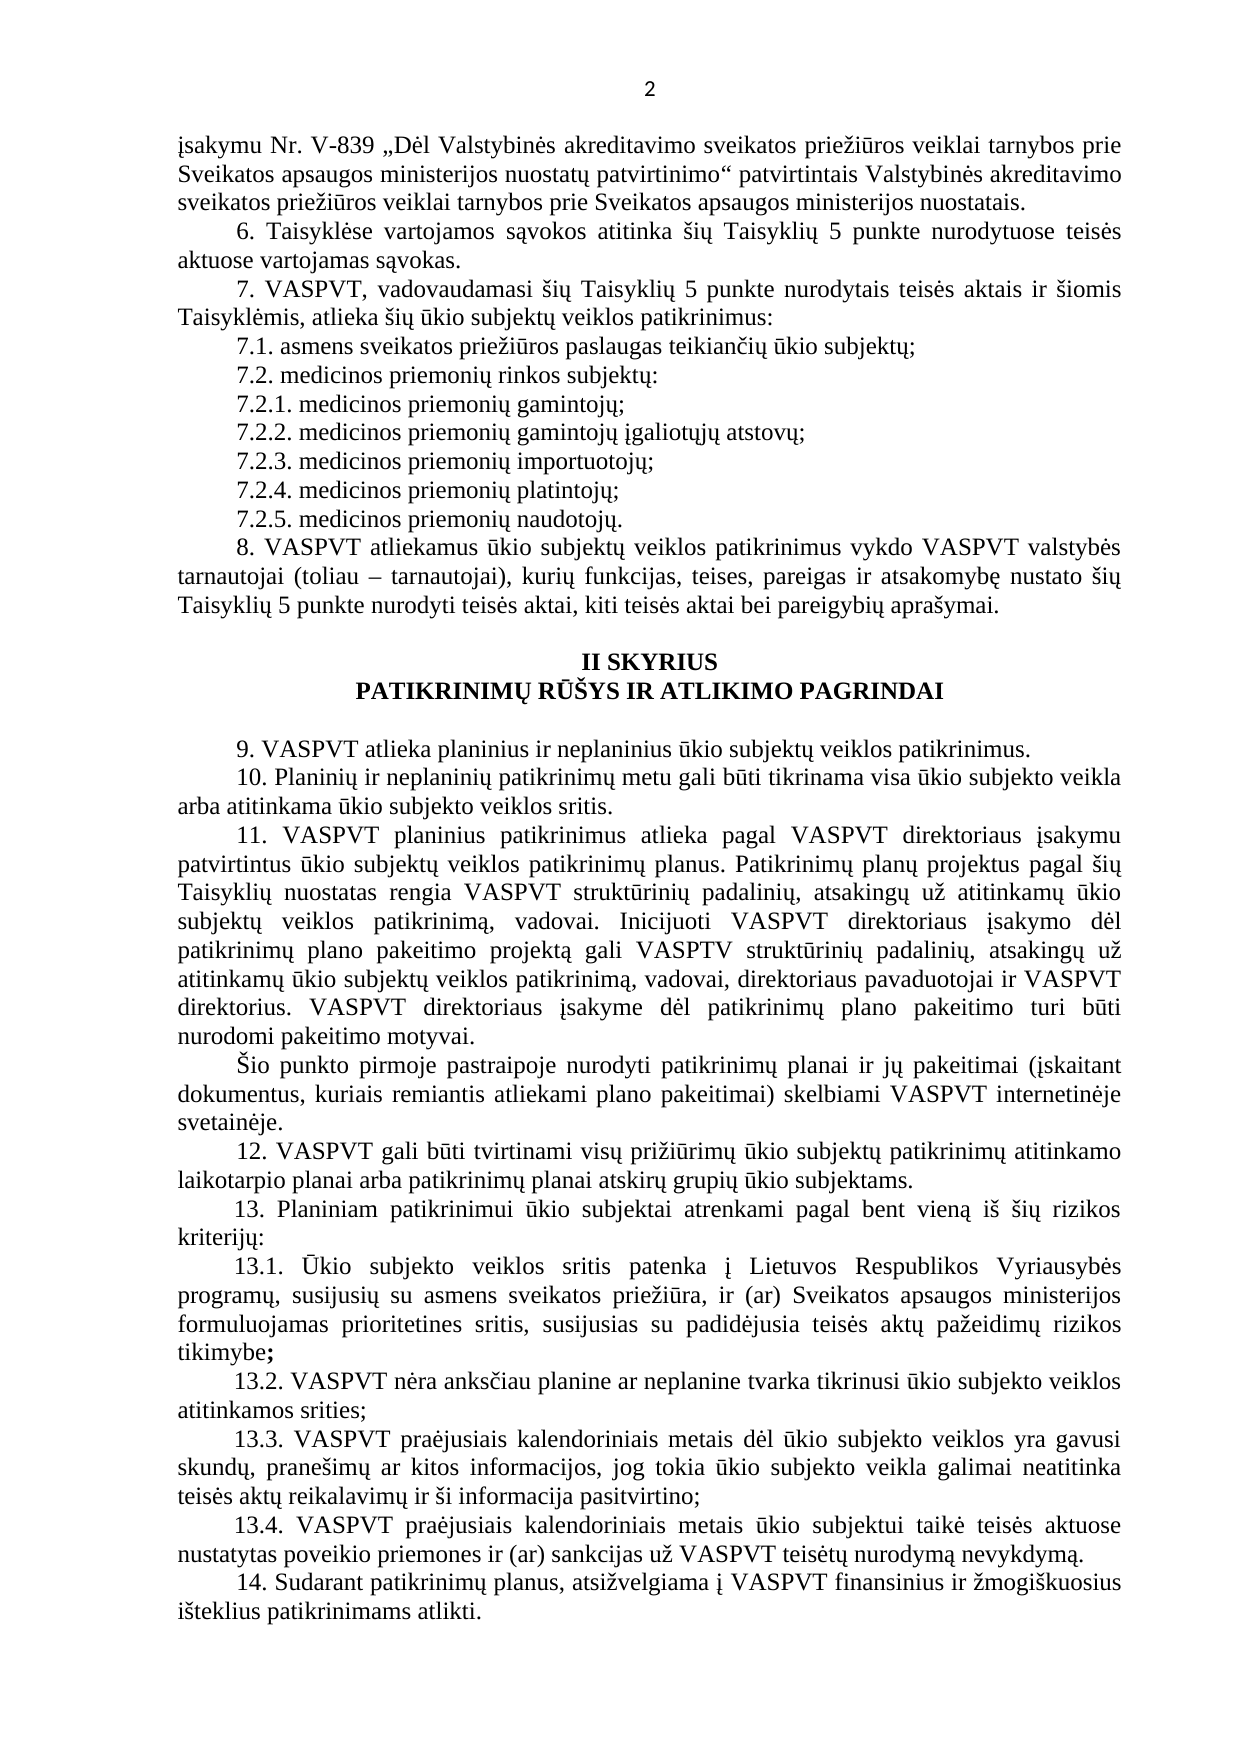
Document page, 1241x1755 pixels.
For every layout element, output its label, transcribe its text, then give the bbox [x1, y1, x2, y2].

text 6. Taisyklėse vartojamos sąvokos atitinka šių Taisyklių 5 punkte nurodytuose teisės aktuose vartojamas sąvokas. [177, 216, 1122, 274]
text 9. VASPVT atlieka planinius ir neplaninius ūkio subjektų veiklos patikrinimus. [177, 734, 1122, 762]
text 7.2.1. medicinos priemonių gamintojų; [177, 389, 1122, 417]
text 7.2.5. medicinos priemonių naudotojų. [177, 504, 1122, 532]
text įsakymu Nr. V-839 „Dėl Valstybinės akreditavimo sveikatos priežiūros veiklai tarnybos prie Sveikatos apsaugos ministerijos nuostatų patvirtinimo“ patvirtintais Valstybinės akreditavimo sveikatos priežiūros veiklai tarnybos prie Sveikatos apsaugos ministerijos nuostatais. [177, 130, 1122, 216]
text 13.4. VASPVT praėjusiais kalendoriniais metais ūkio subjektui taikė teisės aktuose nustatytas poveikio priemones ir (ar) sankcijas už VASPVT teisėtų nurodymą nevykdymą. [177, 1510, 1122, 1567]
text II SKYRIUS [177, 647, 1122, 676]
text 7.2. medicinos priemonių rinkos subjektų: [177, 360, 1122, 389]
text 10. Planinių ir neplaninių patikrinimų metu gali būti tikrinama visa ūkio subjekto veikla arba atitinkama ūkio subjekto veiklos sritis. [177, 762, 1122, 820]
text 13.1. Ūkio subjekto veiklos sritis patenka į Lietuvos Respublikos Vyriausybės programų, susijusių su asmens sveikatos priežiūra, ir (ar) Sveikatos apsaugos ministerijos formuluojamas prioritetines sritis, susijusias su padidėjusia teisės aktų pažeidimų rizikos tikimybe; [177, 1251, 1122, 1366]
text PATIKRINIMŲ RŪŠYS IR ATLIKIMO PAGRINDAI [177, 676, 1122, 705]
text 13.2. VASPVT nėra anksčiau planine ar neplanine tvarka tikrinusi ūkio subjekto veiklos atitinkamos srities; [177, 1366, 1122, 1424]
text 13. Planiniam patikrinimui ūkio subjektai atrenkami pagal bent vieną iš šių rizikos kriterijų: [177, 1194, 1122, 1251]
text 7.2.3. medicinos priemonių importuotojų; [177, 446, 1122, 475]
text 14. Sudarant patikrinimų planus, atsižvelgiama į VASPVT finansinius ir žmogiškuosius išteklius patikrinimams atlikti. [177, 1567, 1122, 1625]
text 8. VASPVT atliekamus ūkio subjektų veiklos patikrinimus vykdo VASPVT valstybės tarnautojai (toliau – tarnautojai), kurių funkcijas, teises, pareigas ir atsakomybę nustato šių Taisyklių 5 punkte nurodyti teisės aktai, kiti teisės aktai bei pareigybių aprašymai. [177, 532, 1122, 619]
text 7. VASPVT, vadovaudamasi šių Taisyklių 5 punkte nurodytais teisės aktais ir šiomis Taisyklėmis, atlieka šių ūkio subjektų veiklos patikrinimus: [177, 274, 1122, 331]
text Šio punkto pirmoje pastraipoje nurodyti patikrinimų planai ir jų pakeitimai (įskaitant dokumentus, kuriais remiantis atliekami plano pakeitimai) skelbiami VASPVT internetinėje svetainėje. [177, 1050, 1122, 1136]
text 7.2.2. medicinos priemonių gamintojų įgaliotųjų atstovų; [177, 417, 1122, 446]
text 7.1. asmens sveikatos priežiūros paslaugas teikiančių ūkio subjektų; [177, 331, 1122, 360]
text 11. VASPVT planinius patikrinimus atlieka pagal VASPVT direktoriaus įsakymu patvirtintus ūkio subjektų veiklos patikrinimų planus. Patikrinimų planų projektus pagal šių Taisyklių nuostatas rengia VASPVT struktūrinių padalinių, atsakingų už atitinkamų ūkio subjektų veiklos patikrinimą, vadovai. Inicijuoti VASPVT direktoriaus įsakymo dėl patikrinimų plano pakeitimo projektą gali VASPTV struktūrinių padalinių, atsakingų už atitinkamų ūkio subjektų veiklos patikrinimą, vadovai, direktoriaus pavaduotojai ir VASPVT direktorius. VASPVT direktoriaus įsakyme dėl patikrinimų plano pakeitimo turi būti nurodomi pakeitimo motyvai. [177, 820, 1122, 1050]
text 13.3. VASPVT praėjusiais kalendoriniais metais dėl ūkio subjekto veiklos yra gavusi skundų, pranešimų ar kitos informacijos, jog tokia ūkio subjekto veikla galimai neatitinka teisės aktų reikalavimų ir ši informacija pasitvirtino; [177, 1424, 1122, 1510]
text 7.2.4. medicinos priemonių platintojų; [177, 475, 1122, 504]
text 12. VASPVT gali būti tvirtinami visų prižiūrimų ūkio subjektų patikrinimų atitinkamo laikotarpio planai arba patikrinimų planai atskirų grupių ūkio subjektams. [177, 1136, 1122, 1194]
